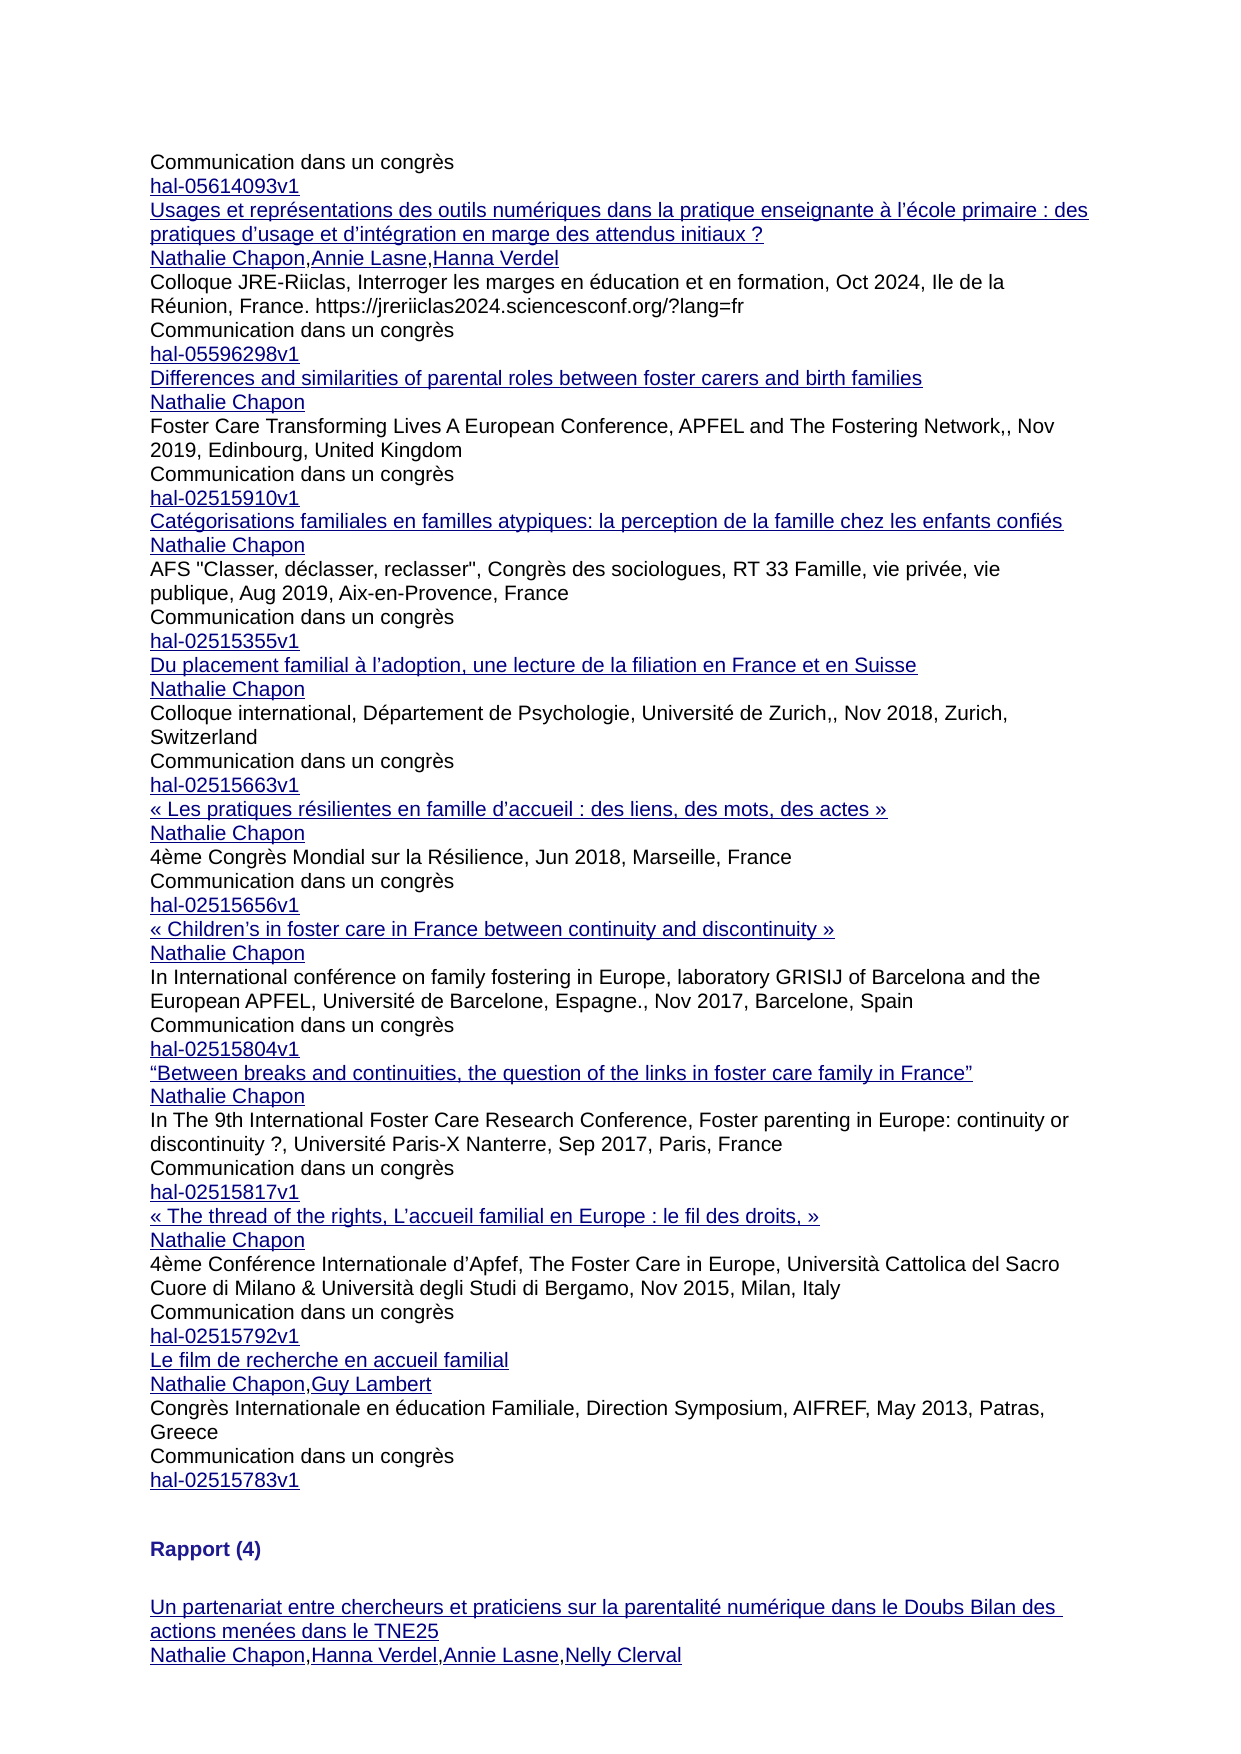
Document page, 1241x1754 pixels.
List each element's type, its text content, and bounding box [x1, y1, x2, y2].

table_cell Du placement familial à l’adoption, une lecture de la filiation en France et en Suisse Nathalie Chapon Colloque international, Département de Psychologie, Université de Zurich,, Nov 2018, Zurich, Switzerland Communication dans un congrès hal-02515663v1 [150, 653, 1090, 797]
table_cell Differences and similarities of parental roles between foster carers and birth families Nathalie Chapon Foster Care Transforming Lives A European Conference, APFEL and The Fostering Network,, Nov 2019, Edinbourg, United Kingdom Communication dans un congrès hal-02515910v1 [150, 366, 1090, 509]
table_cell Communication dans un congrès hal-05614093v1 [150, 150, 1090, 198]
table_cell Usages et représentations des outils numériques dans la pratique enseignante à l’école primaire : des pratiques d’usage et d’intégration en marge des attendus initiaux ? Nathalie Chapon,Annie Lasne,Hanna Verdel Colloque JRE-Riiclas, Interroger les marges en éducation et en formation, Oct 2024, Ile de la Réunion, France. https://jreriiclas2024.sciencesconf.org/?lang=fr Communication dans un congrès hal-05596298v1 [150, 198, 1090, 366]
table_cell Catégorisations familiales en familles atypiques: la perception de la famille chez les enfants confiés Nathalie Chapon AFS "Classer, déclasser, reclasser", Congrès des sociologues, RT 33 Famille, vie privée, vie publique, Aug 2019, Aix-en-Provence, France Communication dans un congrès hal-02515355v1 [150, 509, 1090, 653]
table_cell “Between breaks and continuities, the question of the links in foster care family in France” Nathalie Chapon In The 9th International Foster Care Research Conference, Foster parenting in Europe: continuity or discontinuity ?, Université Paris-X Nanterre, Sep 2017, Paris, France Communication dans un congrès hal-02515817v1 [150, 1060, 1090, 1204]
table_cell « Children’s in foster care in France between continuity and discontinuity » Nathalie Chapon In International conférence on family fostering in Europe, laboratory GRISIJ of Barcelona and the European APFEL, Université de Barcelone, Espagne., Nov 2017, Barcelone, Spain Communication dans un congrès hal-02515804v1 [150, 917, 1090, 1060]
table_cell « The thread of the rights, L’accueil familial en Europe : le fil des droits, » Nathalie Chapon 4ème Conférence Internationale d’Apfef, The Foster Care in Europe, Università Cattolica del Sacro Cuore di Milano & Università degli Studi di Bergamo, Nov 2015, Milan, Italy Communication dans un congrès hal-02515792v1 [150, 1204, 1090, 1348]
subtitle Rapport (4) [150, 1536, 1090, 1560]
table_header Un partenariat entre chercheurs et praticiens sur la parentalité numérique dans le Doubs Bilan des actions menées dans le TNE25 Nathalie Chapon,Hanna Verdel,Annie Lasne,Nelly Clerval [150, 1595, 1090, 1667]
table_cell « Les pratiques résilientes en famille d’accueil : des liens, des mots, des actes » Nathalie Chapon 4ème Congrès Mondial sur la Résilience, Jun 2018, Marseille, France Communication dans un congrès hal-02515656v1 [150, 797, 1090, 917]
table_cell Le film de recherche en accueil familial Nathalie Chapon,Guy Lambert Congrès Internationale en éducation Familiale, Direction Symposium, AIFREF, May 2013, Patras, Greece Communication dans un congrès hal-02515783v1 [150, 1348, 1090, 1492]
